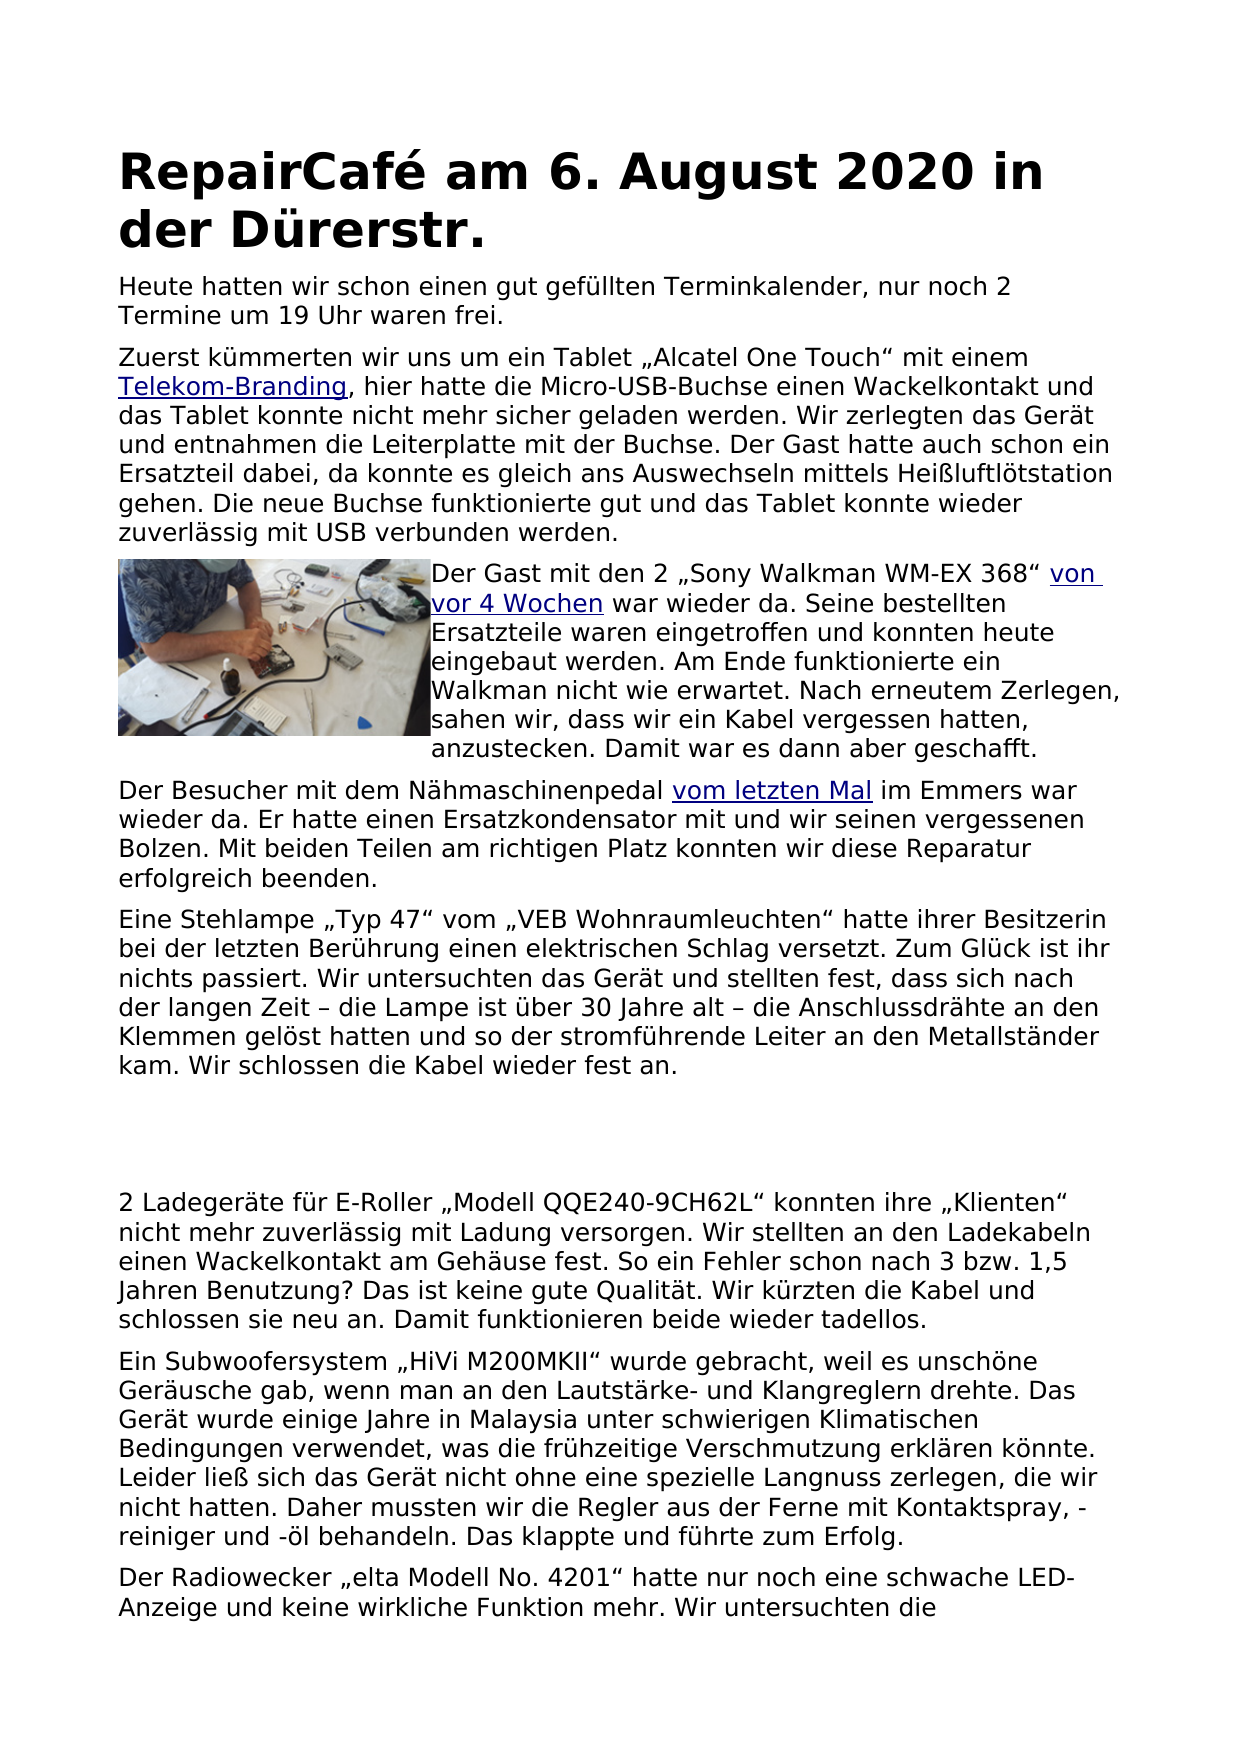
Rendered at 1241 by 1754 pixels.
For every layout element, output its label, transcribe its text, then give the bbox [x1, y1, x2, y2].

text Der Radiowecker „elta Modell No. 4201“ hatte nur noch eine schwache LED-Anzeige und keine wirkliche Funktion mehr. Wir untersuchten die [118, 1564, 1122, 1622]
text Zuerst kümmerten wir uns um ein Tablet „Alcatel One Touch“ mit einem Telekom-Branding, hier hatte die Micro-USB-Buchse einen Wackelkontakt und das Tablet konnte nicht mehr sicher geladen werden. Wir zerlegten das Gerät und entnahmen die Leiterplatte mit der Buchse. Der Gast hatte auch schon ein Ersatzteil dabei, da konnte es gleich ans Auswechseln mittels Heißluftlötstation gehen. Die neue Buchse funktionierte gut und das Tablet konnte wieder zuverlässig mit USB verbunden werden. [118, 343, 1122, 547]
picture [118, 559, 431, 736]
text Eine Stehlampe „Typ 47“ vom „VEB Wohnraumleuchten“ hatte ihrer Besitzerin bei der letzten Berührung einen elektrischen Schlag versetzt. Zum Glück ist ihr nichts passiert. Wir untersuchten das Gerät und stellten fest, dass sich nach der langen Zeit – die Lampe ist über 30 Jahre alt – die Anschlussdrähte an den Klemmen gelöst hatten und so der stromführende Leiter an den Metallständer kam. Wir schlossen die Kabel wieder fest an. [118, 905, 1122, 1080]
text Der Gast mit den 2 „Sony Walkman WM-EX 368“ von vor 4 Wochen war wieder da. Seine bestellten Ersatzteile waren eingetroffen und konnten heute eingebaut werden. Am Ende funktionierte ein Walkman nicht wie erwartet. Nach erneutem Zerlegen, sahen wir, dass wir ein Kabel vergessen hatten, anzustecken. Damit war es dann aber geschafft. [118, 559, 1122, 764]
subtitle RepairCafé am 6. August 2020 in der Dürerstr. [118, 143, 1122, 259]
text Ein Subwoofersystem „HiVi M200MKII“ wurde gebracht, weil es unschöne Geräusche gab, wenn man an den Lautstärke- und Klangreglern drehte. Das Gerät wurde einige Jahre in Malaysia unter schwierigen Klimatischen Bedingungen verwendet, was die frühzeitige Verschmutzung erklären könnte. Leider ließ sich das Gerät nicht ohne eine spezielle Langnuss zerlegen, die wir nicht hatten. Daher mussten wir die Regler aus der Ferne mit Kontaktspray, -reiniger und -öl behandeln. Das klappte und führte zum Erfolg. [118, 1347, 1122, 1551]
text 2 Ladegeräte für E-Roller „Modell QQE240-9CH62L“ konnten ihre „Klienten“ nicht mehr zuverlässig mit Ladung versorgen. Wir stellten an den Ladekabeln einen Wackelkontakt am Gehäuse fest. So ein Fehler schon nach 3 bzw. 1,5 Jahren Benutzung? Das ist keine gute Qualität. Wir kürzten die Kabel und schlossen sie neu an. Damit funktionieren beide wieder tadellos. [118, 1189, 1122, 1334]
text Der Besucher mit dem Nähmaschinenpedal vom letzten Mal im Emmers war wieder da. Er hatte einen Ersatzkondensator mit und wir seinen vergessenen Bolzen. Mit beiden Teilen am richtigen Platz konnten wir diese Reparatur erfolgreich beenden. [118, 776, 1122, 893]
text Heute hatten wir schon einen gut gefüllten Terminkalender, nur noch 2 Termine um 19 Uhr waren frei. [118, 272, 1122, 330]
